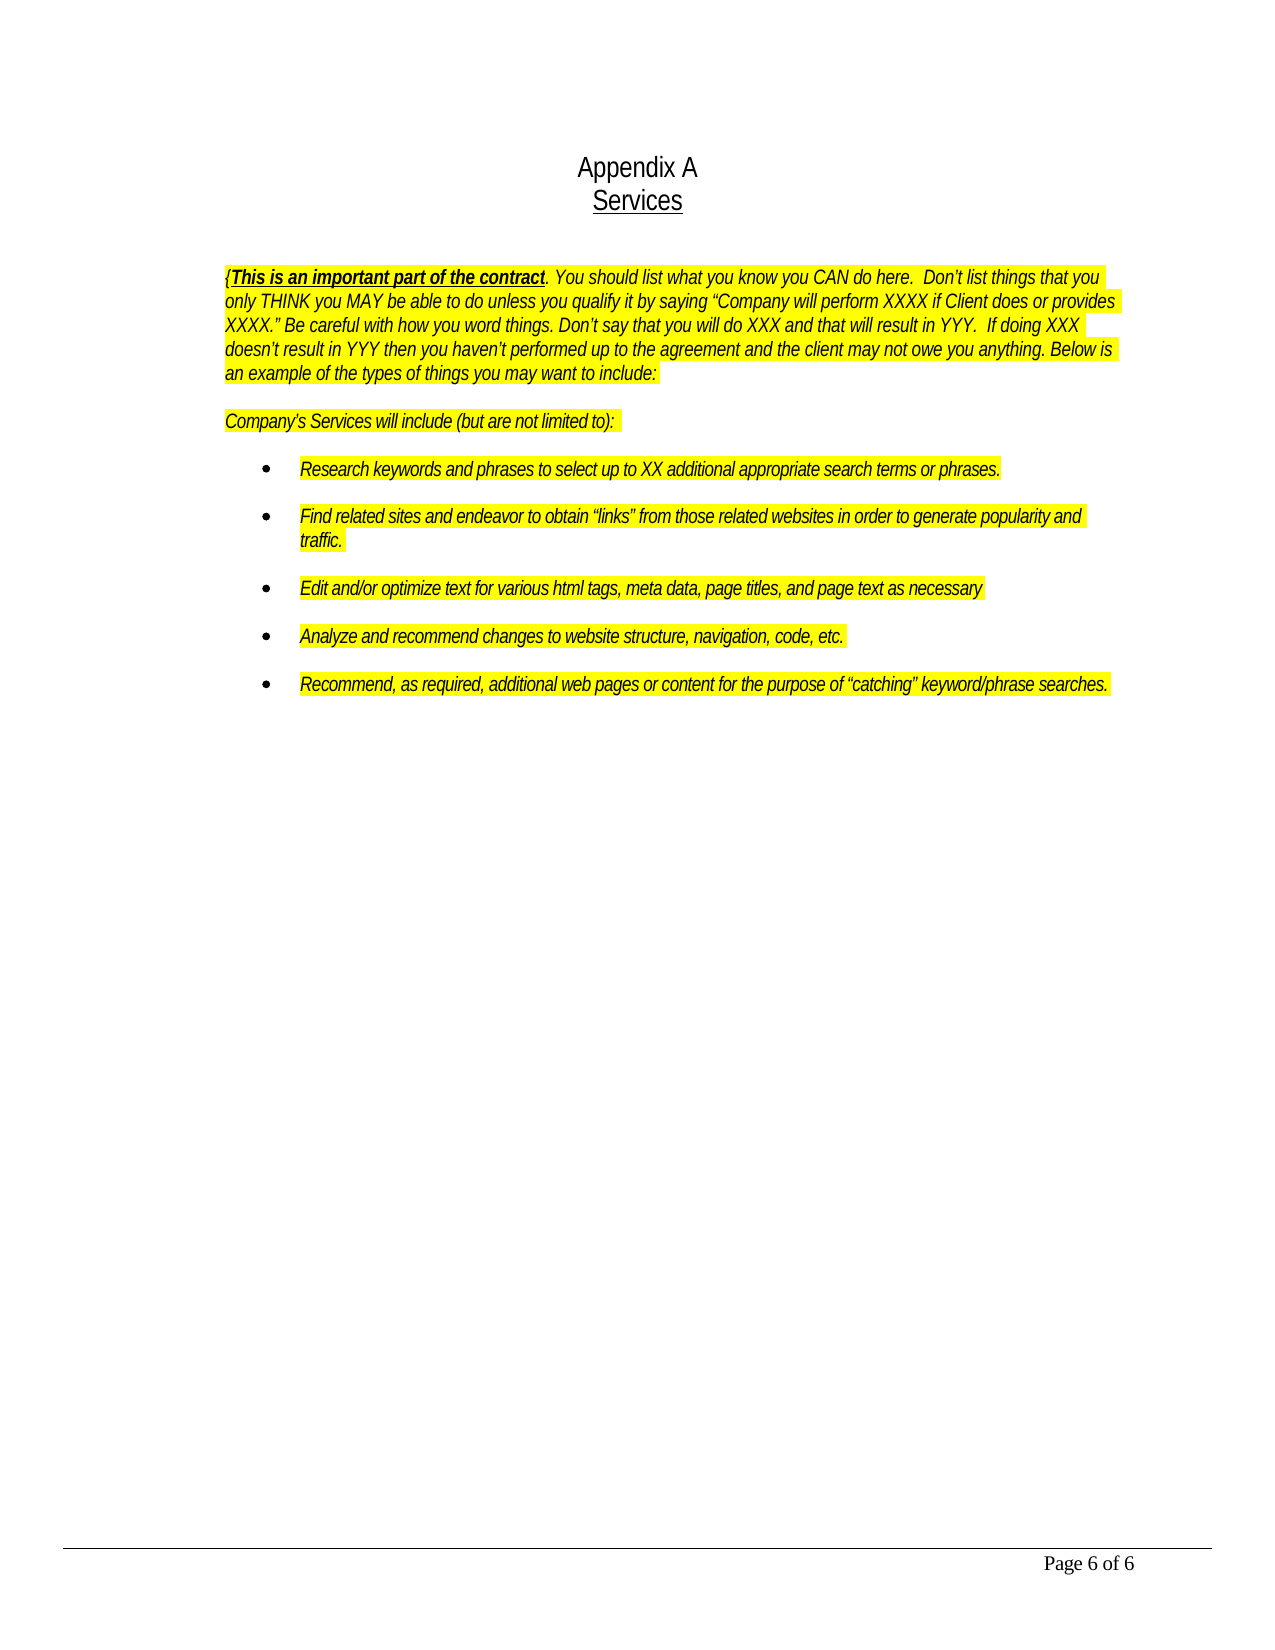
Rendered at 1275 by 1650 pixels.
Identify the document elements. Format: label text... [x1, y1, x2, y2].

text Services [150, 183, 1125, 217]
list Find related sites and endeavor to obtain “links” from those related websites in order to generate popularity and traffic. [262, 504, 1125, 552]
list Analyze and recommend changes to website structure, navigation, code, etc. [262, 624, 1125, 648]
list Edit and/or optimize text for various html tags, meta data, page titles, and page text as necessary [262, 576, 1125, 600]
text Company’s Services will include (but are not limited to): [225, 408, 1125, 432]
list Research keywords and phrases to select up to XX additional appropriate search terms or phrases. [262, 456, 1125, 504]
text {This is an important part of the contract. You should list what you know you CAN do here. Don’t list things that you only THINK you MAY be able to do unless you qualify it by saying “Company will perform XXXX if Client does or provides XXXX.” Be careful with how you word things. Don’t say that you will do XXX and that will result in YYY. If doing XXX doesn’t result in YYY then you haven’t performed up to the agreement and the client may not owe you anything. Below is an example of the types of things you may want to include: [225, 265, 1125, 384]
text Appendix A [150, 150, 1125, 183]
list Recommend, as required, additional web pages or content for the purpose of “catching” keyword/phrase searches. [262, 672, 1125, 696]
